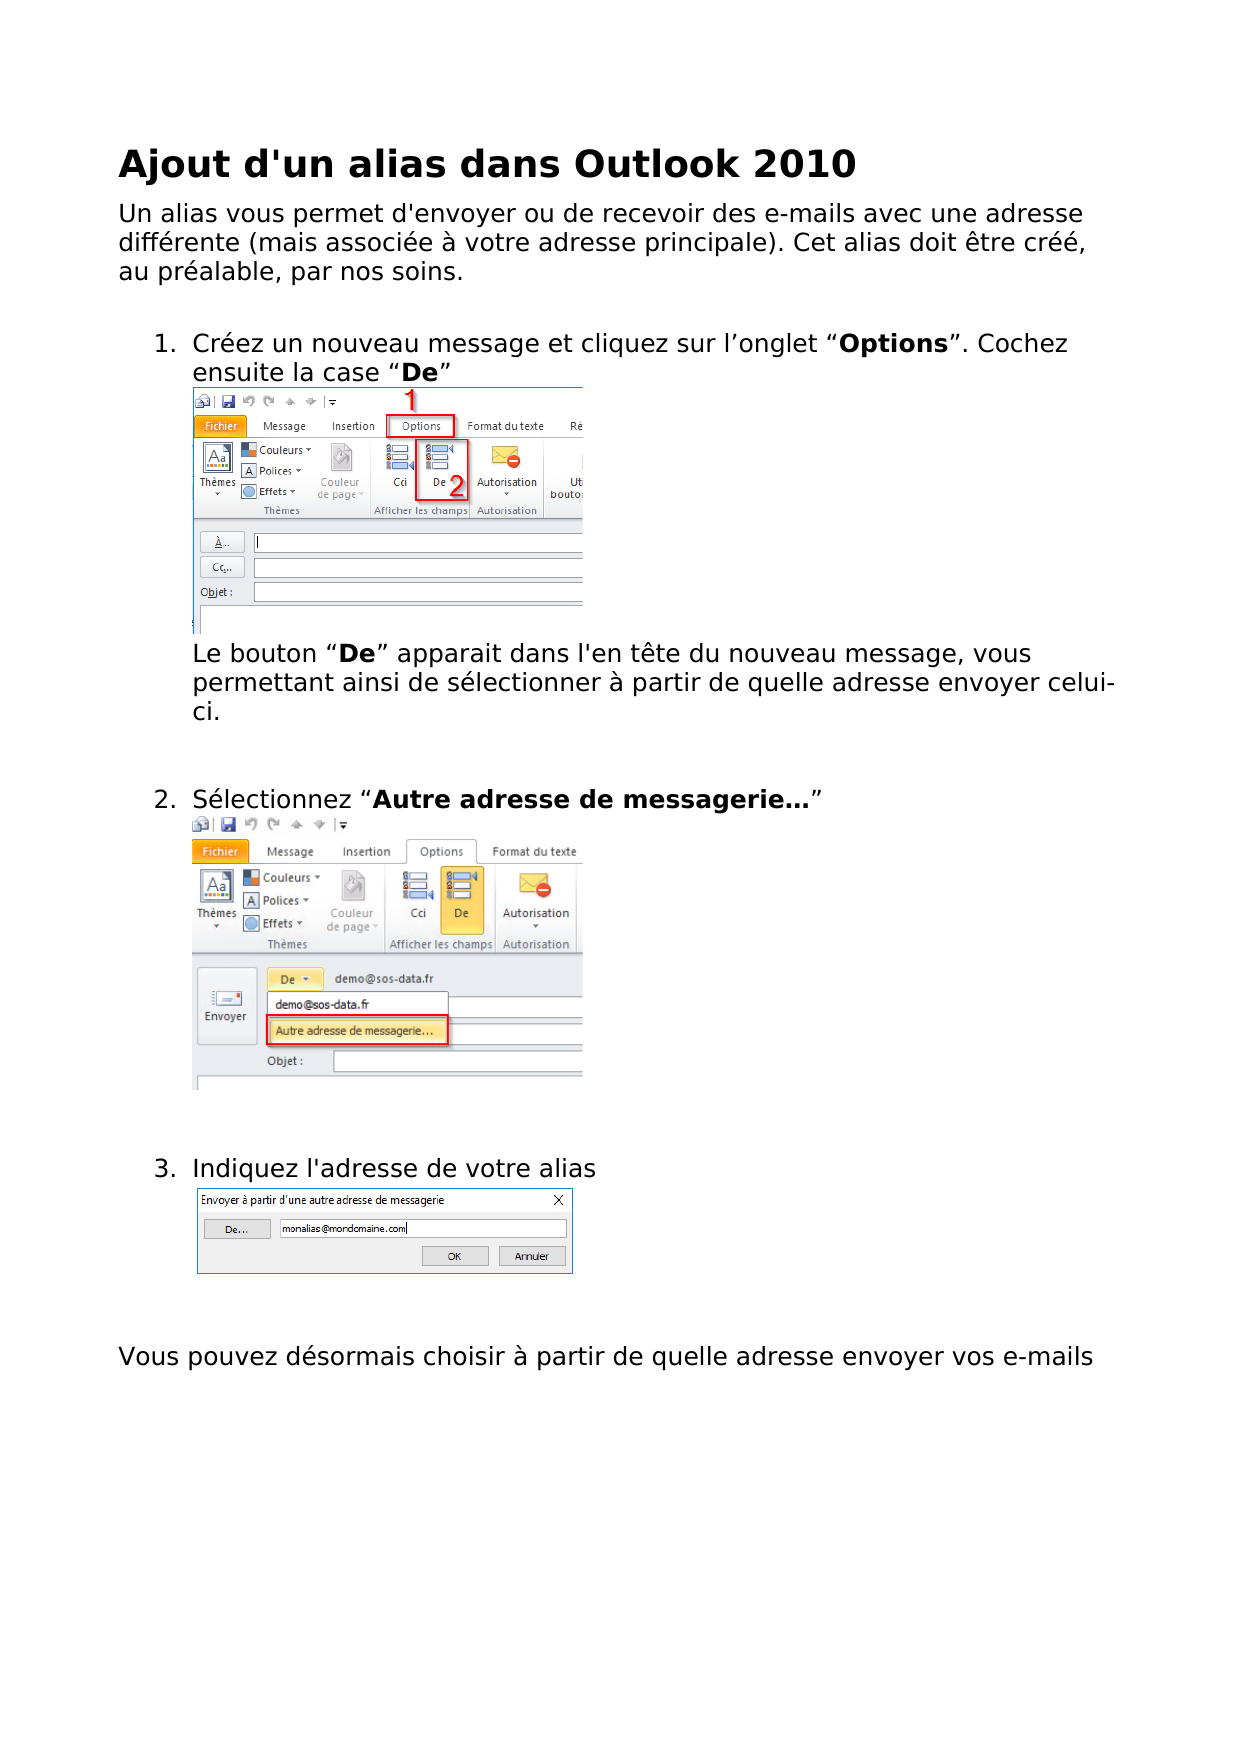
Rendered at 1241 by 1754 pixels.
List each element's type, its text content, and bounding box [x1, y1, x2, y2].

text Un alias vous permet d'envoyer ou de recevoir des e-mails avec une adresse différente (mais associée à votre adresse principale). Cet alias doit être créé, au préalable, par nos soins. [118, 199, 1122, 287]
list Sélectionnez “Autre adresse de messagerie…” [177, 785, 1122, 1154]
picture [192, 1183, 583, 1278]
text Vous pouvez désormais choisir à partir de quelle adresse envoyer vos e-mails [118, 1342, 1122, 1371]
subtitle Ajout d'un alias dans Outlook 2010 [118, 143, 1122, 187]
picture [192, 387, 583, 634]
list Indiquez l'adresse de votre alias [177, 1154, 1122, 1312]
picture [192, 814, 583, 1090]
list Créez un nouveau message et cliquez sur l’onglet “Options”. Cochez ensuite la case “De” Le bouton “De” apparait dans l'en tête du nouveau message, vous permettant ainsi de sélectionner à partir de quelle adresse envoyer celui-ci. [177, 329, 1122, 785]
